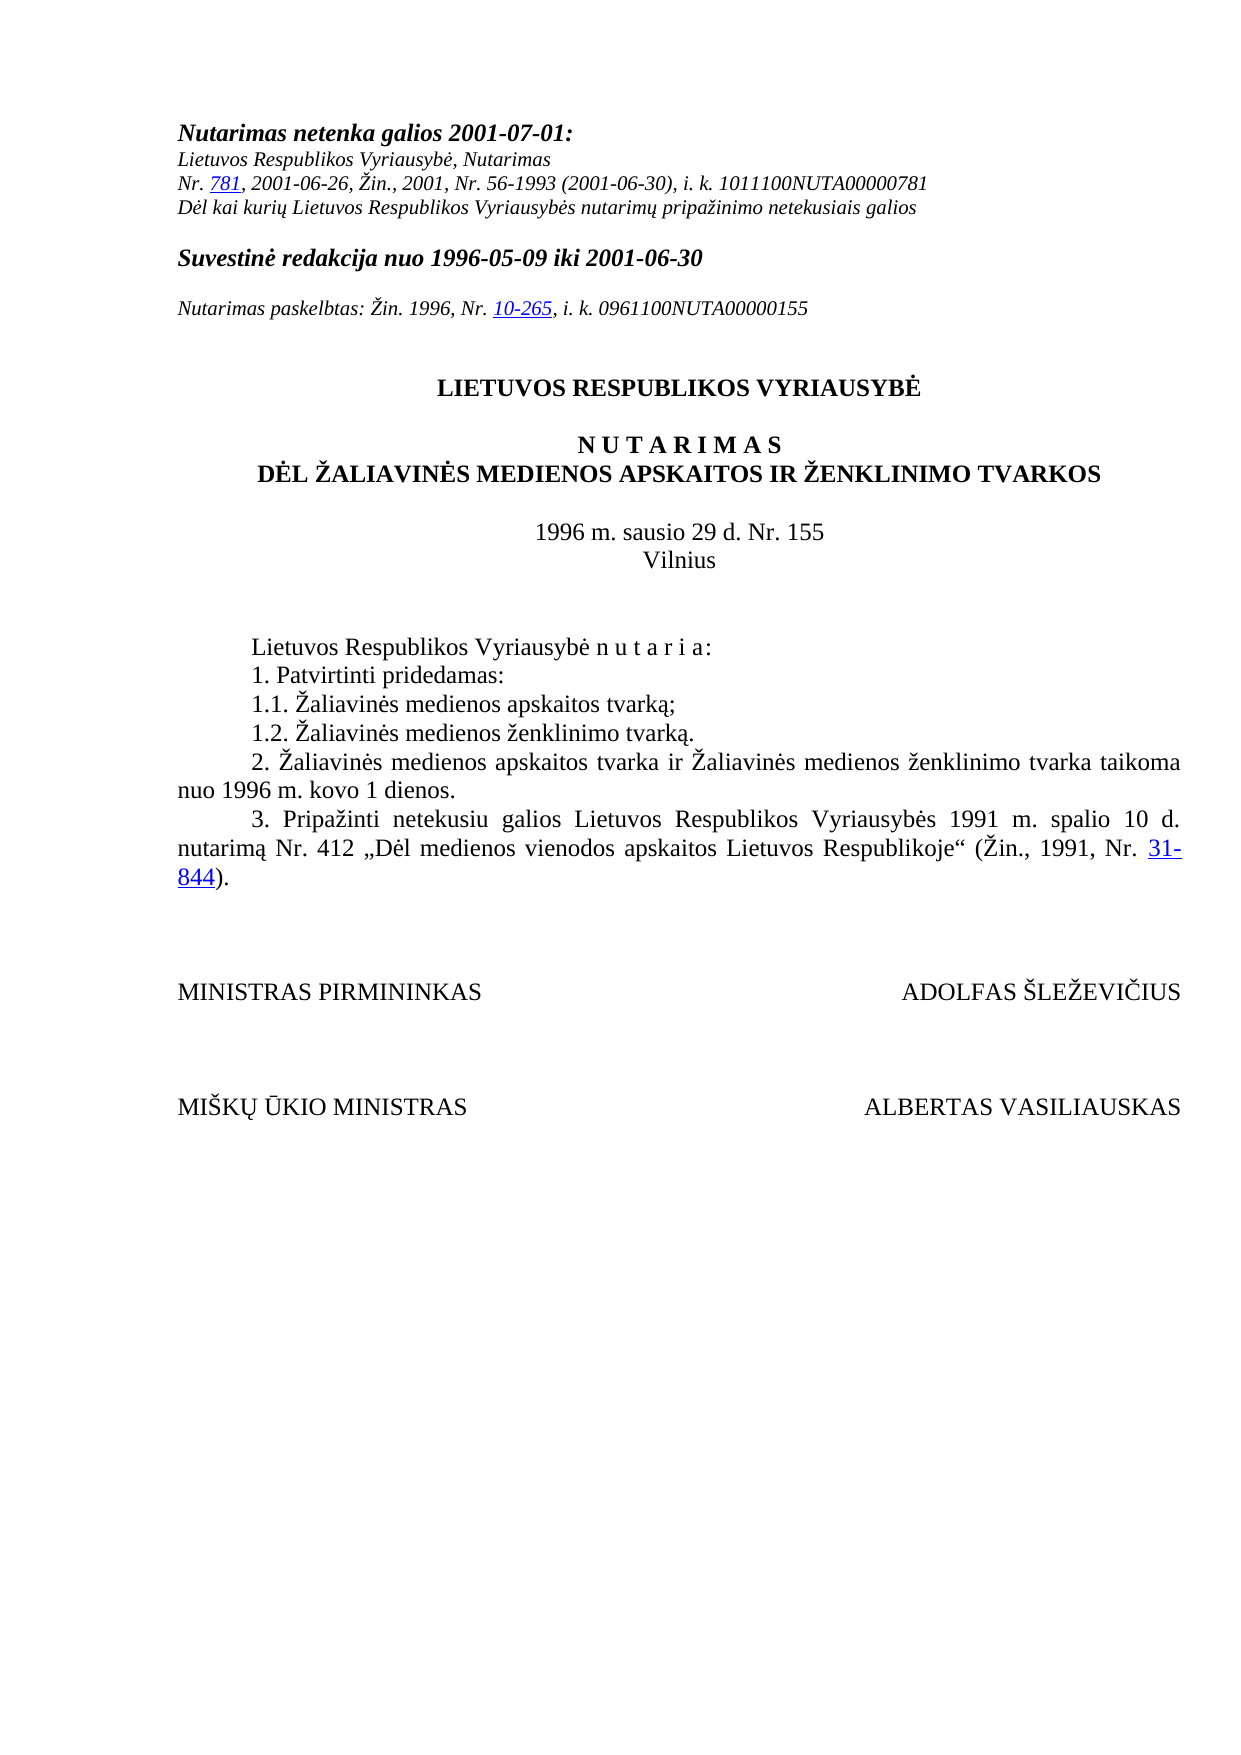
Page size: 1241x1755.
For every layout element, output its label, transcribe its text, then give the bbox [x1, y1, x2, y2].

text 2. Žaliavinės medienos apskaitos tvarka ir Žaliavinės medienos ženklinimo tvarka taikoma nuo 1996 m. kovo 1 dienos. [177, 747, 1181, 804]
text 1. Patvirtinti pridedamas: [177, 660, 1181, 689]
text 1.2. Žaliavinės medienos ženklinimo tvarką. [177, 718, 1181, 747]
text Vilnius [177, 545, 1181, 574]
text Suvestinė redakcija nuo 1996-05-09 iki 2001-06-30 [177, 243, 1181, 272]
text Nutarimas netenka galios 2001-07-01: [177, 118, 1181, 147]
text 1.1. Žaliavinės medienos apskaitos tvarką; [177, 689, 1181, 718]
text 3. Pripažinti netekusiu galios Lietuvos Respublikos Vyriausybės 1991 m. spalio 10 d. nutarimą Nr. 412 „Dėl medienos vienodos apskaitos Lietuvos Respublikoje“ (Žin., 1991, Nr. 31-844). [177, 804, 1181, 890]
text Dėl kai kurių Lietuvos Respublikos Vyriausybės nutarimų pripažinimo netekusiais galios [177, 195, 1181, 219]
text Nutarimas paskelbtas: Žin. 1996, Nr. 10-265, i. k. 0961100NUTA00000155 [177, 296, 1181, 320]
text LIETUVOS RESPUBLIKOS VYRIAUSYBĖ [177, 373, 1181, 402]
text Nr. 781, 2001-06-26, Žin., 2001, Nr. 56-1993 (2001-06-30), i. k. 1011100NUTA00000781 [177, 171, 1181, 195]
text DĖL ŽALIAVINĖS MEDIENOS APSKAITOS IR ŽENKLINIMO TVARKOS [177, 459, 1181, 488]
text N U T A R I M A S [177, 430, 1181, 459]
text MINISTRAS PIRMININKAS ADOLFAS ŠLEŽEVIČIUS [177, 977, 1181, 1005]
text Lietuvos Respublikos Vyriausybė, Nutarimas [177, 147, 1181, 171]
text Lietuvos Respublikos Vyriausybė nutaria: [177, 632, 1181, 660]
text 1996 m. sausio 29 d. Nr. 155 [177, 517, 1181, 545]
text MIŠKŲ ŪKIO MINISTRAS ALBERTAS VASILIAUSKAS [177, 1092, 1181, 1120]
